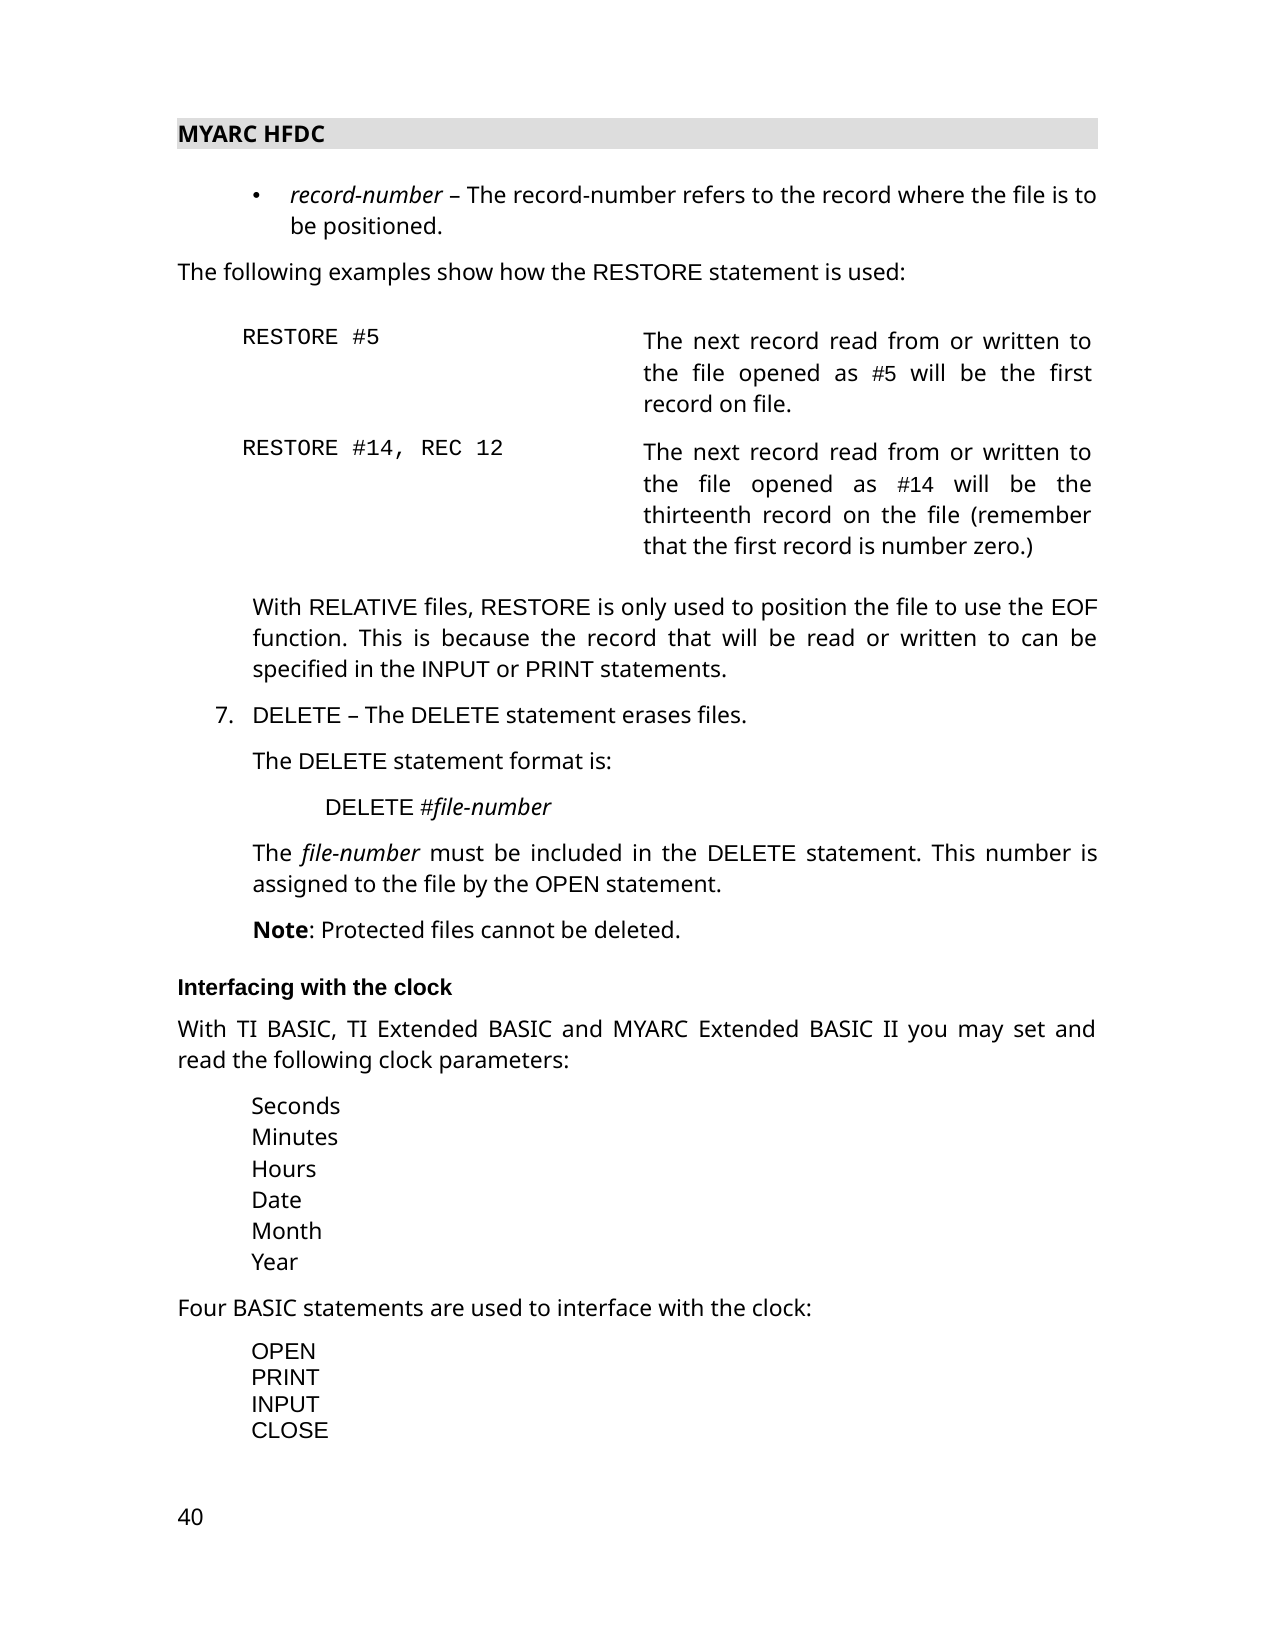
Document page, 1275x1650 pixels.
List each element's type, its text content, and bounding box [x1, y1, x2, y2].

list The file-number must be included in the DELETE statement. This number is assigned to the file by the OPEN statement. [215, 837, 1098, 899]
table_cell The next record read from or written to the file opened as #14 will be the thirteenth record on the file (remember that the first record is number zero.) [638, 431, 1098, 573]
subtitle Interfacing with the clock [177, 974, 1098, 1000]
table_cell RESTORE #14, REC 12 [177, 431, 637, 573]
table_header RESTORE #5 [177, 320, 637, 431]
list The DELETE statement format is: [215, 745, 1098, 776]
list record-number – The record-number refers to the record where the file is to be positioned. [252, 179, 1098, 241]
text DELETE #file-number [251, 791, 1098, 822]
list Note: Protected files cannot be deleted. [215, 914, 1098, 945]
table_header The next record read from or written to the file opened as #5 will be the first record on file. [638, 320, 1098, 431]
text The following examples show how the RESTORE statement is used: [177, 256, 1098, 287]
text OPEN PRINT INPUT CLOSE [251, 1338, 1098, 1443]
text With TI BASIC, TI Extended BASIC and MYARC Extended BASIC II you may set and read the following clock parameters: [177, 1013, 1098, 1075]
list DELETE – The DELETE statement erases files. [215, 699, 1098, 730]
list With RELATIVE files, RESTORE is only used to position the file to use the EOF function. This is because the record that will be read or written to can be specified in the INPUT or PRINT statements. [215, 591, 1098, 684]
text Four BASIC statements are used to interface with the clock: [177, 1292, 1098, 1323]
text Seconds Minutes Hours Date Month Year [251, 1090, 1098, 1277]
